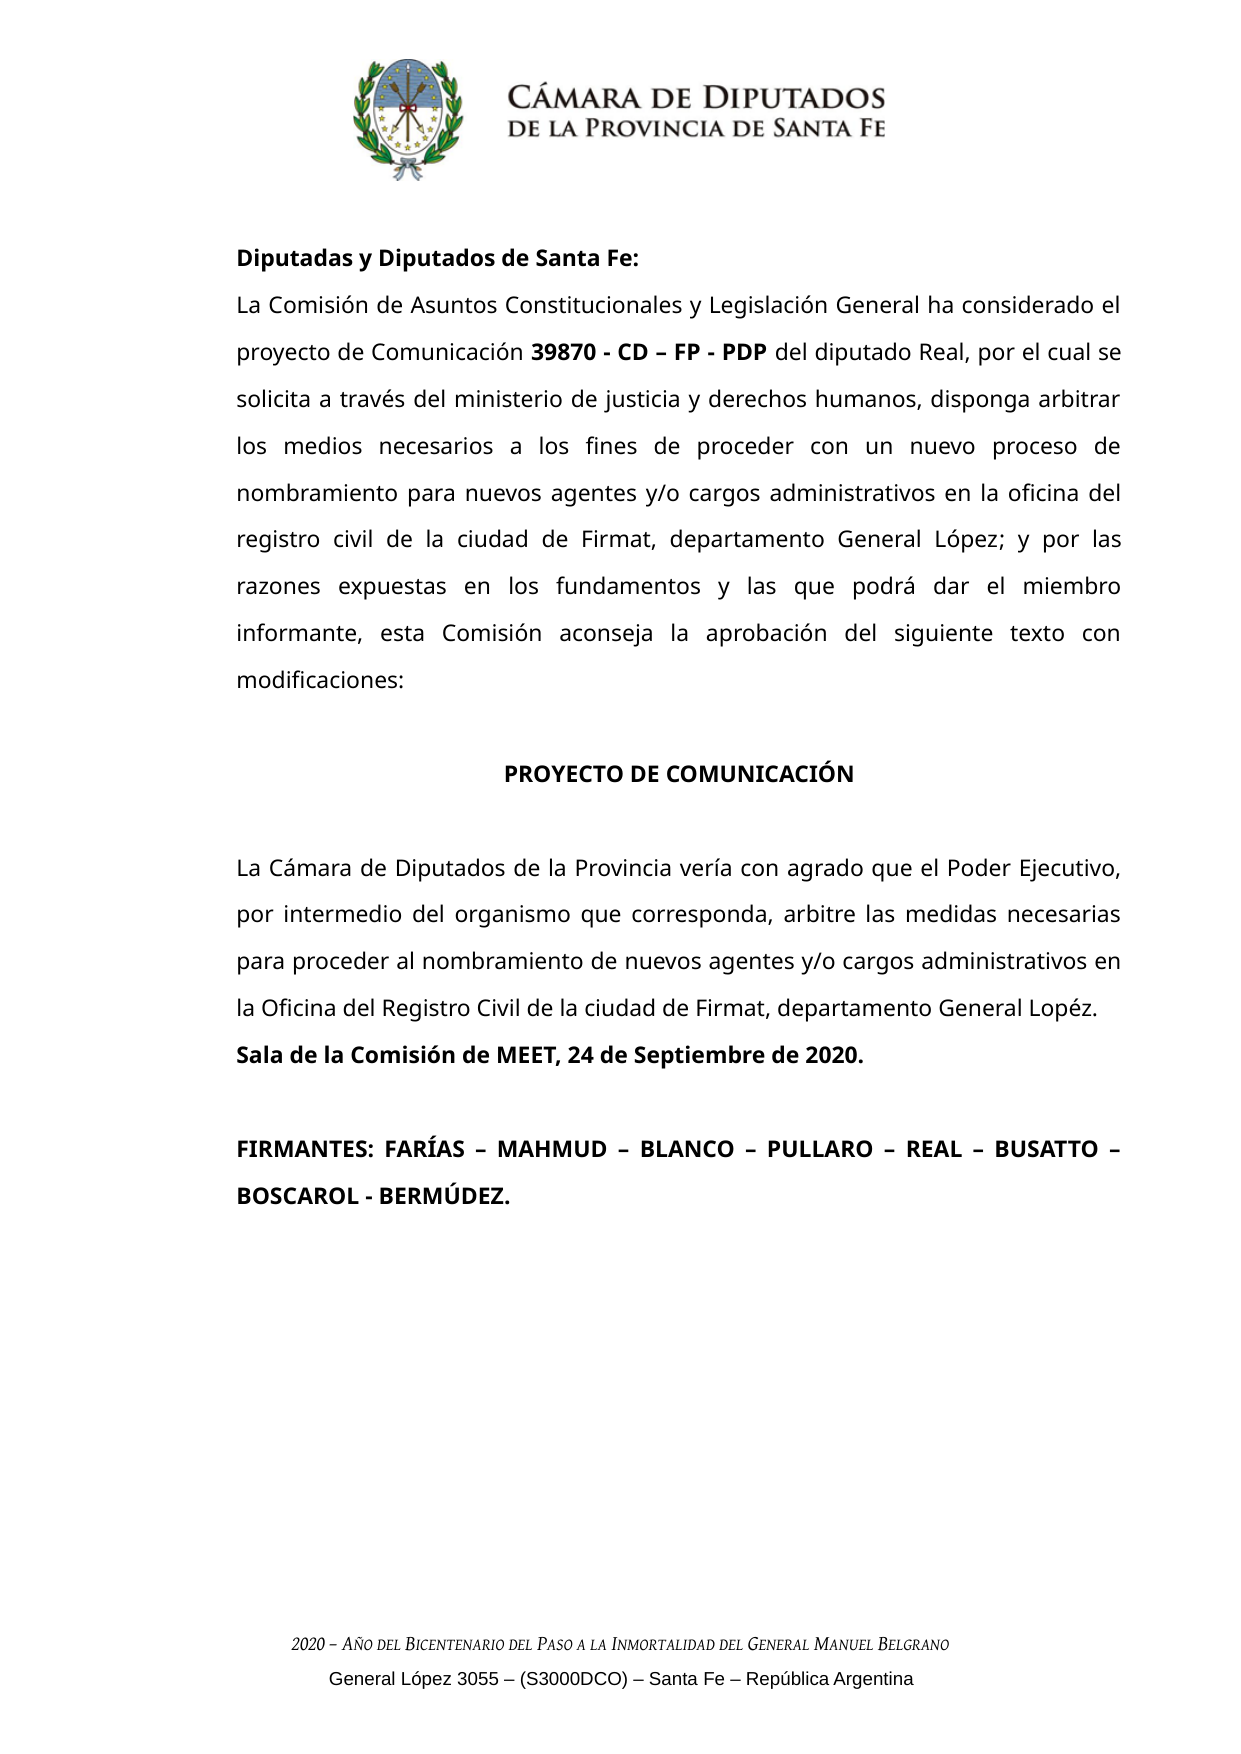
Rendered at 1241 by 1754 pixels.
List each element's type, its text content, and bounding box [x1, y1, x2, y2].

text Sala de la Comisión de MEET, 24 de Septiembre de 2020. [236, 1039, 1122, 1070]
text Diputadas y Diputados de Santa Fe: [236, 242, 1122, 273]
text La Comisión de Asuntos Constitucionales y Legislación General ha considerado el proyecto de Comunicación 39870 - CD – FP - PDP del diputado Real, por el cual se solicita a través del ministerio de justicia y derechos humanos, disponga arbitrar los medios necesarios a los fines de proceder con un nuevo proceso de nombramiento para nuevos agentes y/o cargos administrativos en la oficina del registro civil de la ciudad de Firmat, departamento General López; y por las razones expuestas en los fundamentos y las que podrá dar el miembro informante, esta Comisión aconseja la aprobación del siguiente texto con modificaciones: [236, 289, 1122, 695]
text PROYECTO DE COMUNICACIÓN [236, 758, 1122, 789]
text FIRMANTES: FARÍAS – MAHMUD – BLANCO – PULLARO – REAL – BUSATTO – BOSCAROL - BERMÚDEZ. [236, 1133, 1122, 1211]
text La Cámara de Diputados de la Provincia vería con agrado que el Poder Ejecutivo, por intermedio del organismo que corresponda, arbitre las medidas necesarias para proceder al nombramiento de nuevos agentes y/o cargos administrativos en la Oficina del Registro Civil de la ciudad de Firmat, departamento General Lopéz. [236, 852, 1122, 1023]
